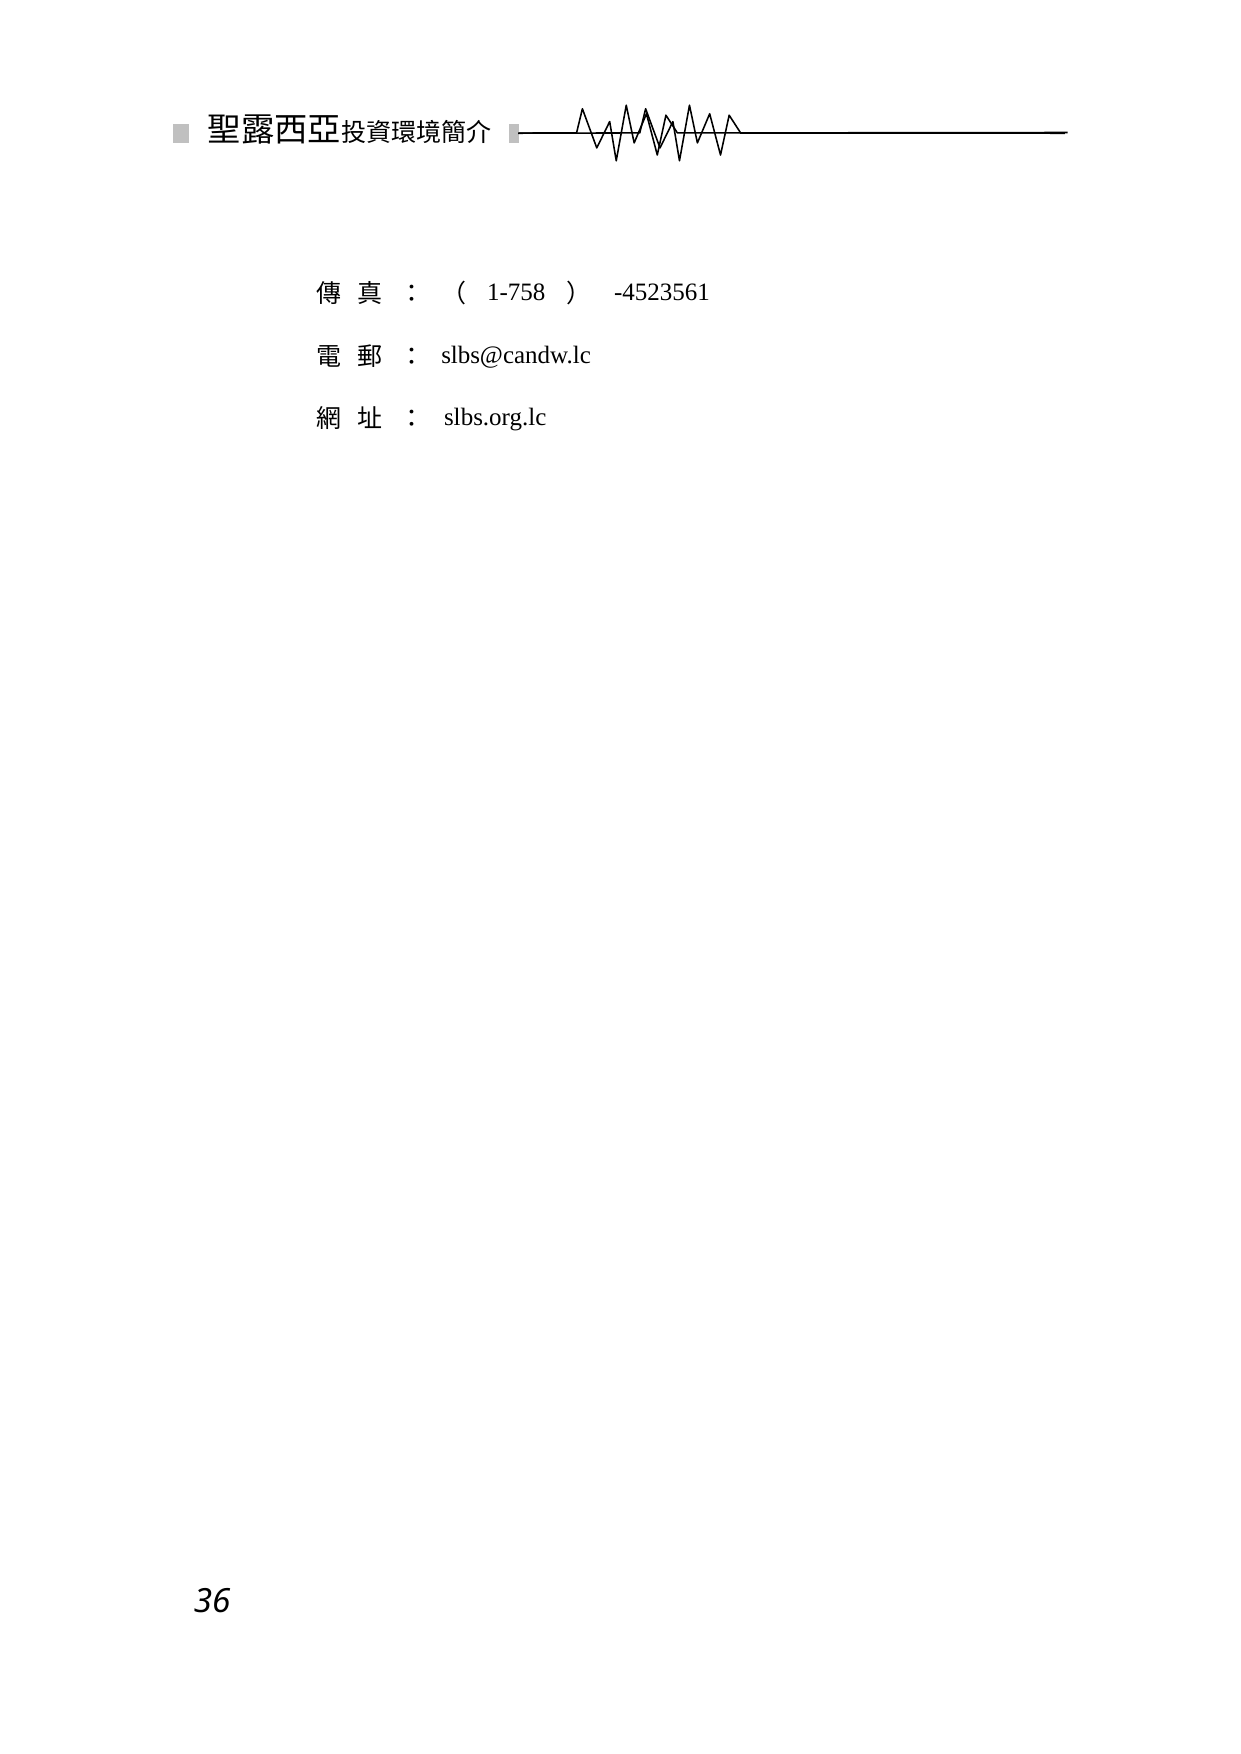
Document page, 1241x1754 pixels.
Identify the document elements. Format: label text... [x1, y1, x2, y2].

text 電郵：slbs@candw.lc [281, 313, 1058, 375]
text 網址：slbs.org.lc [281, 375, 1058, 438]
text 傳真：（1-758）-4523561 [281, 250, 1058, 313]
